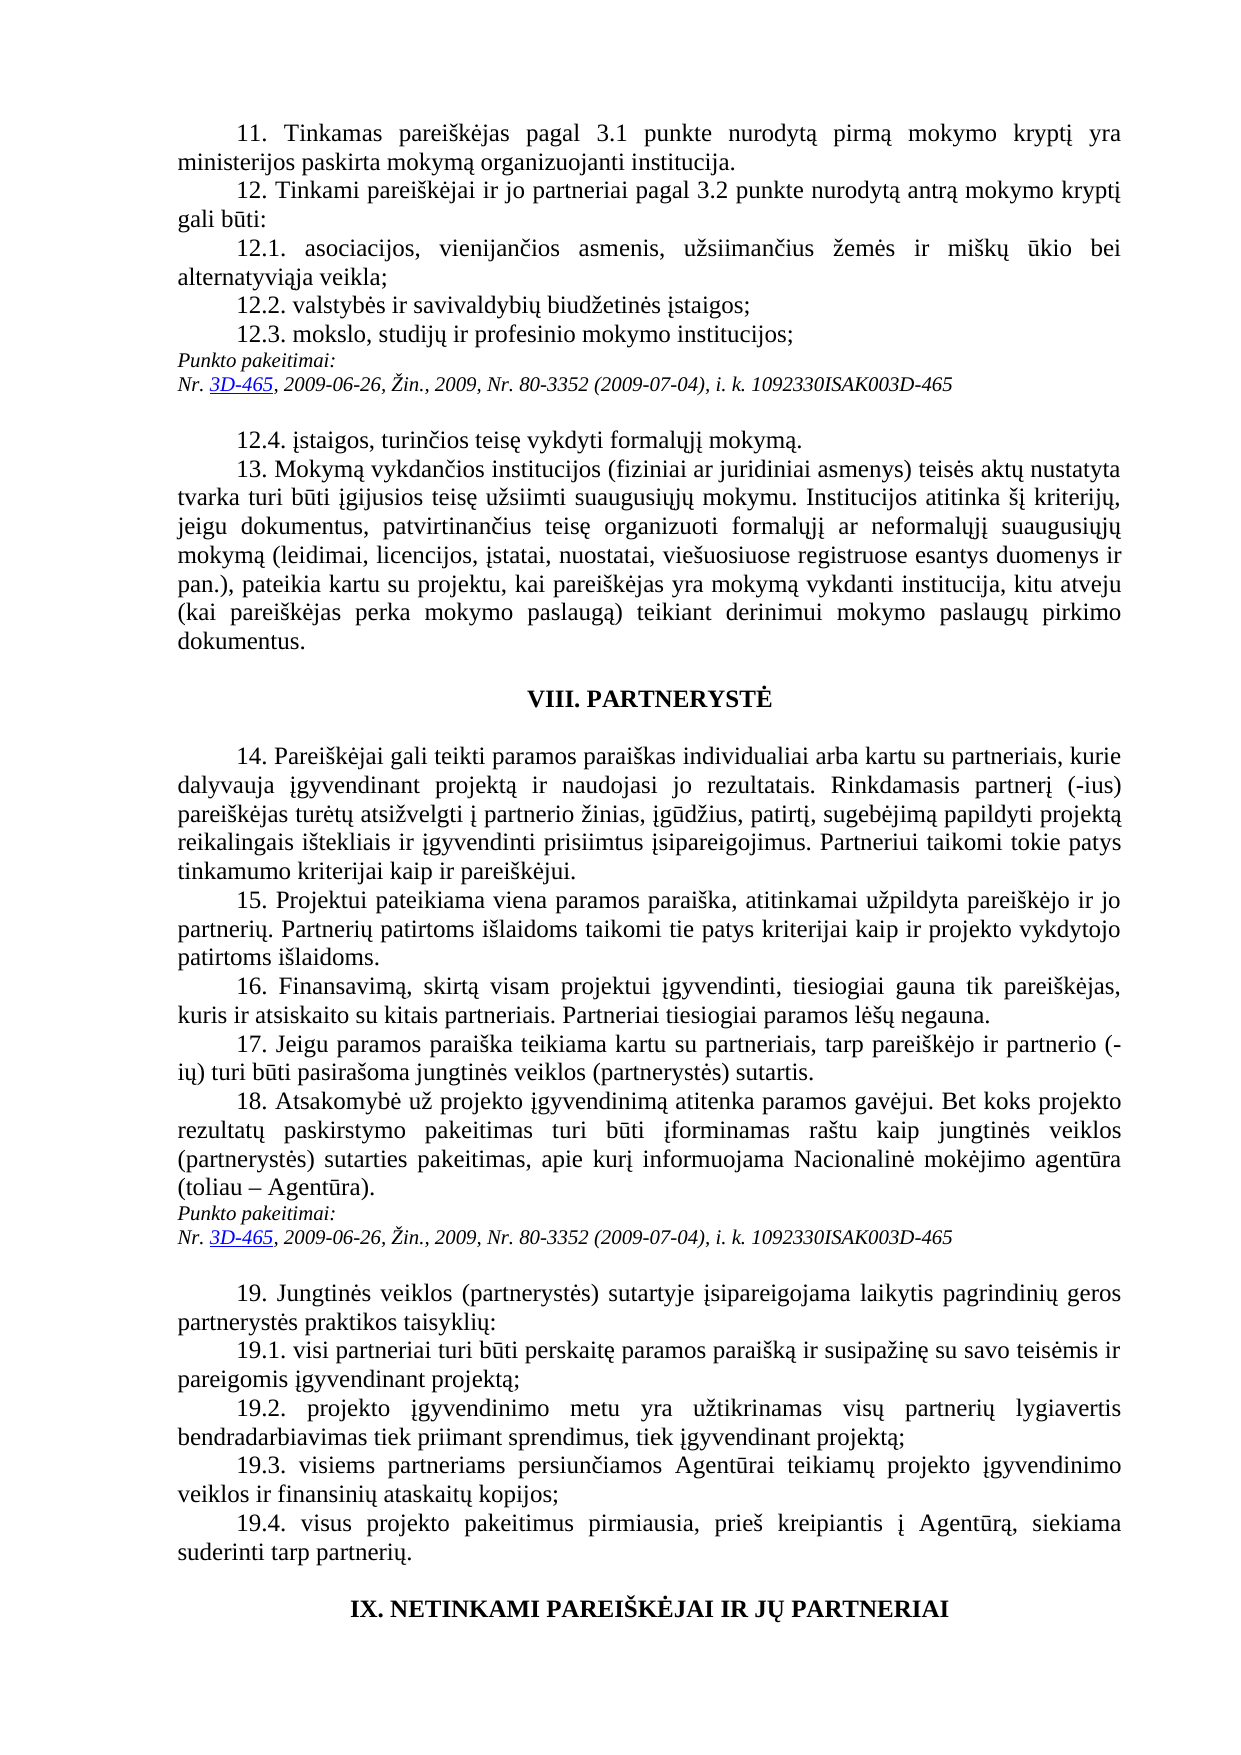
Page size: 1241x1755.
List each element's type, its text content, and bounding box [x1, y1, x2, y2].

text 18. Atsakomybė už projekto įgyvendinimą atitenka paramos gavėjui. Bet koks projekto rezultatų paskirstymo pakeitimas turi būti įforminamas raštu kaip jungtinės veiklos (partnerystės) sutarties pakeitimas, apie kurį informuojama Nacionalinė mokėjimo agentūra (toliau – Agentūra). [177, 1086, 1122, 1201]
text 19.1. visi partneriai turi būti perskaitę paramos paraišką ir susipažinę su savo teisėmis ir pareigomis įgyvendinant projektą; [177, 1336, 1122, 1393]
text 13. Mokymą vykdančios institucijos (fiziniai ar juridiniai asmenys) teisės aktų nustatyta tvarka turi būti įgijusios teisę užsiimti suaugusiųjų mokymu. Institucijos atitinka šį kriterijų, jeigu dokumentus, patvirtinančius teisę organizuoti formalųjį ar neformalųjį suaugusiųjų mokymą (leidimai, licencijos, įstatai, nuostatai, viešuosiuose registruose esantys duomenys ir pan.), pateikia kartu su projektu, kai pareiškėjas yra mokymą vykdanti institucija, kitu atveju (kai pareiškėjas perka mokymo paslaugą) teikiant derinimui mokymo paslaugų pirkimo dokumentus. [177, 454, 1122, 655]
text 12. Tinkami pareiškėjai ir jo partneriai pagal 3.2 punkte nurodytą antrą mokymo kryptį gali būti: [177, 176, 1122, 233]
text 12.1. asociacijos, vienijančios asmenis, užsiimančius žemės ir miškų ūkio bei alternatyviąja veikla; [177, 233, 1122, 291]
text 19.3. visiems partneriams persiunčiamos Agentūrai teikiamų projekto įgyvendinimo veiklos ir finansinių ataskaitų kopijos; [177, 1451, 1122, 1508]
text 12.3. mokslo, studijų ir profesinio mokymo institucijos; [177, 319, 1122, 348]
text 17. Jeigu paramos paraiška teikiama kartu su partneriais, tarp pareiškėjo ir partnerio (-ių) turi būti pasirašoma jungtinės veiklos (partnerystės) sutartis. [177, 1029, 1122, 1086]
text Nr. 3D-465, 2009-06-26, Žin., 2009, Nr. 80-3352 (2009-07-04), i. k. 1092330ISAK003D-465 [177, 372, 1122, 396]
text 12.4. įstaigos, turinčios teisę vykdyti formalųjį mokymą. [177, 425, 1122, 454]
text 19. Jungtinės veiklos (partnerystės) sutartyje įsipareigojama laikytis pagrindinių geros partnerystės praktikos taisyklių: [177, 1278, 1122, 1336]
text Punkto pakeitimai: [177, 1201, 1122, 1225]
text Punkto pakeitimai: [177, 348, 1122, 372]
text 11. Tinkamas pareiškėjas pagal 3.1 punkte nurodytą pirmą mokymo kryptį yra ministerijos paskirta mokymą organizuojanti institucija. [177, 118, 1122, 176]
text Nr. 3D-465, 2009-06-26, Žin., 2009, Nr. 80-3352 (2009-07-04), i. k. 1092330ISAK003D-465 [177, 1225, 1122, 1249]
text 19.2. projekto įgyvendinimo metu yra užtikrinamas visų partnerių lygiavertis bendradarbiavimas tiek priimant sprendimus, tiek įgyvendinant projektą; [177, 1393, 1122, 1451]
text IX. NETINKAMI PAREIŠKĖJAI IR JŲ PARTNERIAI [177, 1594, 1122, 1623]
text 15. Projektui pateikiama viena paramos paraiška, atitinkamai užpildyta pareiškėjo ir jo partnerių. Partnerių patirtoms išlaidoms taikomi tie patys kriterijai kaip ir projekto vykdytojo patirtoms išlaidoms. [177, 885, 1122, 971]
text 16. Finansavimą, skirtą visam projektui įgyvendinti, tiesiogiai gauna tik pareiškėjas, kuris ir atsiskaito su kitais partneriais. Partneriai tiesiogiai paramos lėšų negauna. [177, 971, 1122, 1029]
text 12.2. valstybės ir savivaldybių biudžetinės įstaigos; [177, 291, 1122, 319]
text VIII. PARTNERYSTĖ [177, 684, 1122, 712]
text 14. Pareiškėjai gali teikti paramos paraiškas individualiai arba kartu su partneriais, kurie dalyvauja įgyvendinant projektą ir naudojasi jo rezultatais. Rinkdamasis partnerį (-ius) pareiškėjas turėtų atsižvelgti į partnerio žinias, įgūdžius, patirtį, sugebėjimą papildyti projektą reikalingais ištekliais ir įgyvendinti prisiimtus įsipareigojimus. Partneriui taikomi tokie patys tinkamumo kriterijai kaip ir pareiškėjui. [177, 741, 1122, 885]
text 19.4. visus projekto pakeitimus pirmiausia, prieš kreipiantis į Agentūrą, siekiama suderinti tarp partnerių. [177, 1508, 1122, 1566]
